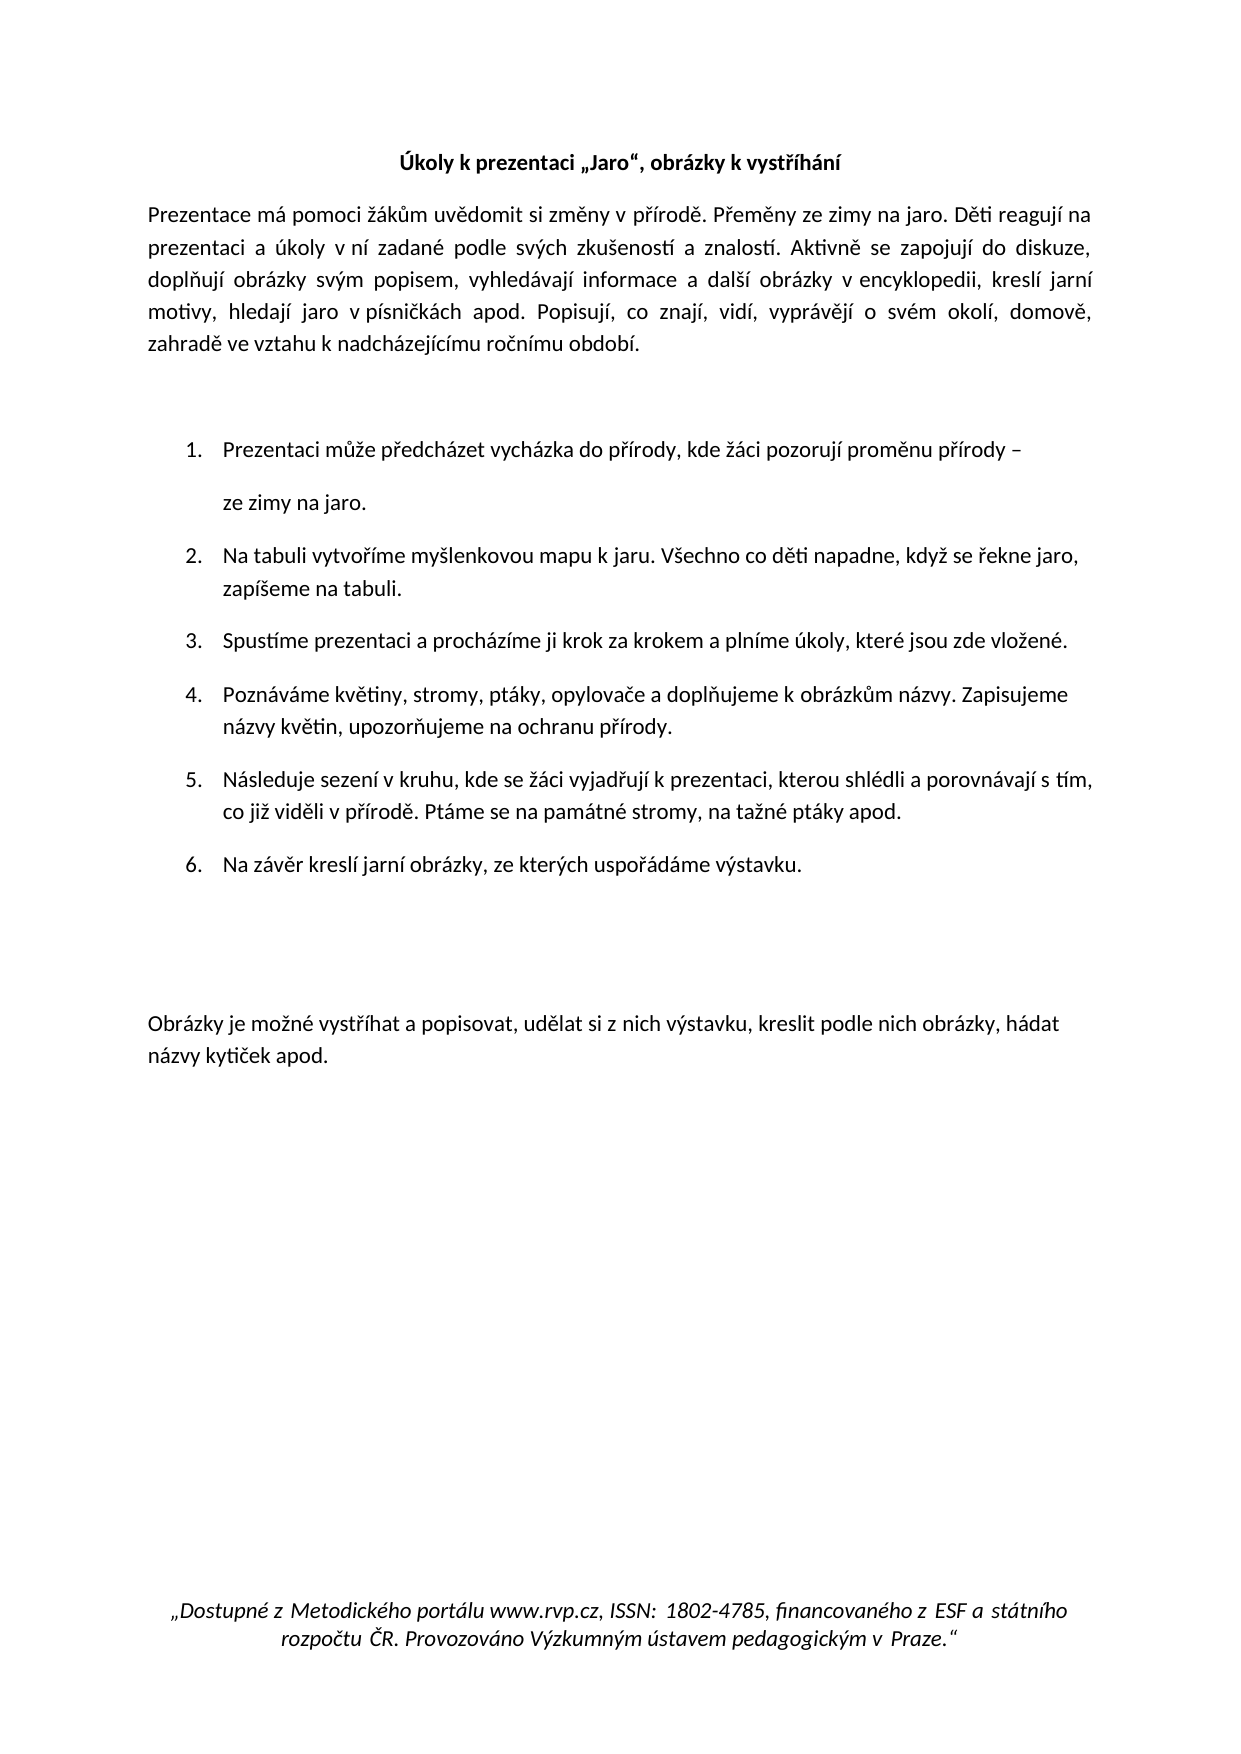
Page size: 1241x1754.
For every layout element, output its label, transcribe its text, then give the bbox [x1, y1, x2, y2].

list Obrázky je možné vystříhat a popisovat, udělat si z nich výstavku, kreslit podle nich obrázky, hádat názvy kytiček apod. [148, 1009, 1092, 1069]
list Na tabuli vytvoříme myšlenkovou mapu k jaru. Všechno co děti napadne, když se řekne jaro, zapíšeme na tabuli. [185, 541, 1092, 602]
list Prezentaci může předcházet vycházka do přírody, kde žáci pozorují proměnu přírody – [185, 435, 1092, 463]
list Následuje sezení v kruhu, kde se žáci vyjadřují k prezentaci, kterou shlédli a porovnávají s tím, co již viděli v přírodě. Ptáme se na památné stromy, na tažné ptáky apod. [185, 765, 1092, 825]
list ze zimy na jaro. [223, 488, 1092, 516]
list Spustíme prezentaci a procházíme ji krok za krokem a plníme úkoly, které jsou zde vložené. [185, 627, 1092, 655]
list Poznáváme květiny, stromy, ptáky, opylovače a doplňujeme k obrázkům názvy. Zapisujeme názvy květin, upozorňujeme na ochranu přírody. [185, 680, 1092, 740]
list Na závěr kreslí jarní obrázky, ze kterých uspořádáme výstavku. [185, 850, 1092, 878]
text Prezentace má pomoci žákům uvědomit si změny v přírodě. Přeměny ze zimy na jaro. Děti reagují na prezentaci a úkoly v ní zadané podle svých zkušeností a znalostí. Aktivně se zapojují do diskuze, doplňují obrázky svým popisem, vyhledávají informace a další obrázky v encyklopedii, kreslí jarní motivy, hledají jaro v písničkách apod. Popisují, co znají, vidí, vyprávějí o svém okolí, domově, zahradě ve vztahu k nadcházejícímu ročnímu období. [148, 201, 1092, 357]
text Úkoly k prezentaci „Jaro“, obrázky k vystříhání [148, 148, 1092, 176]
